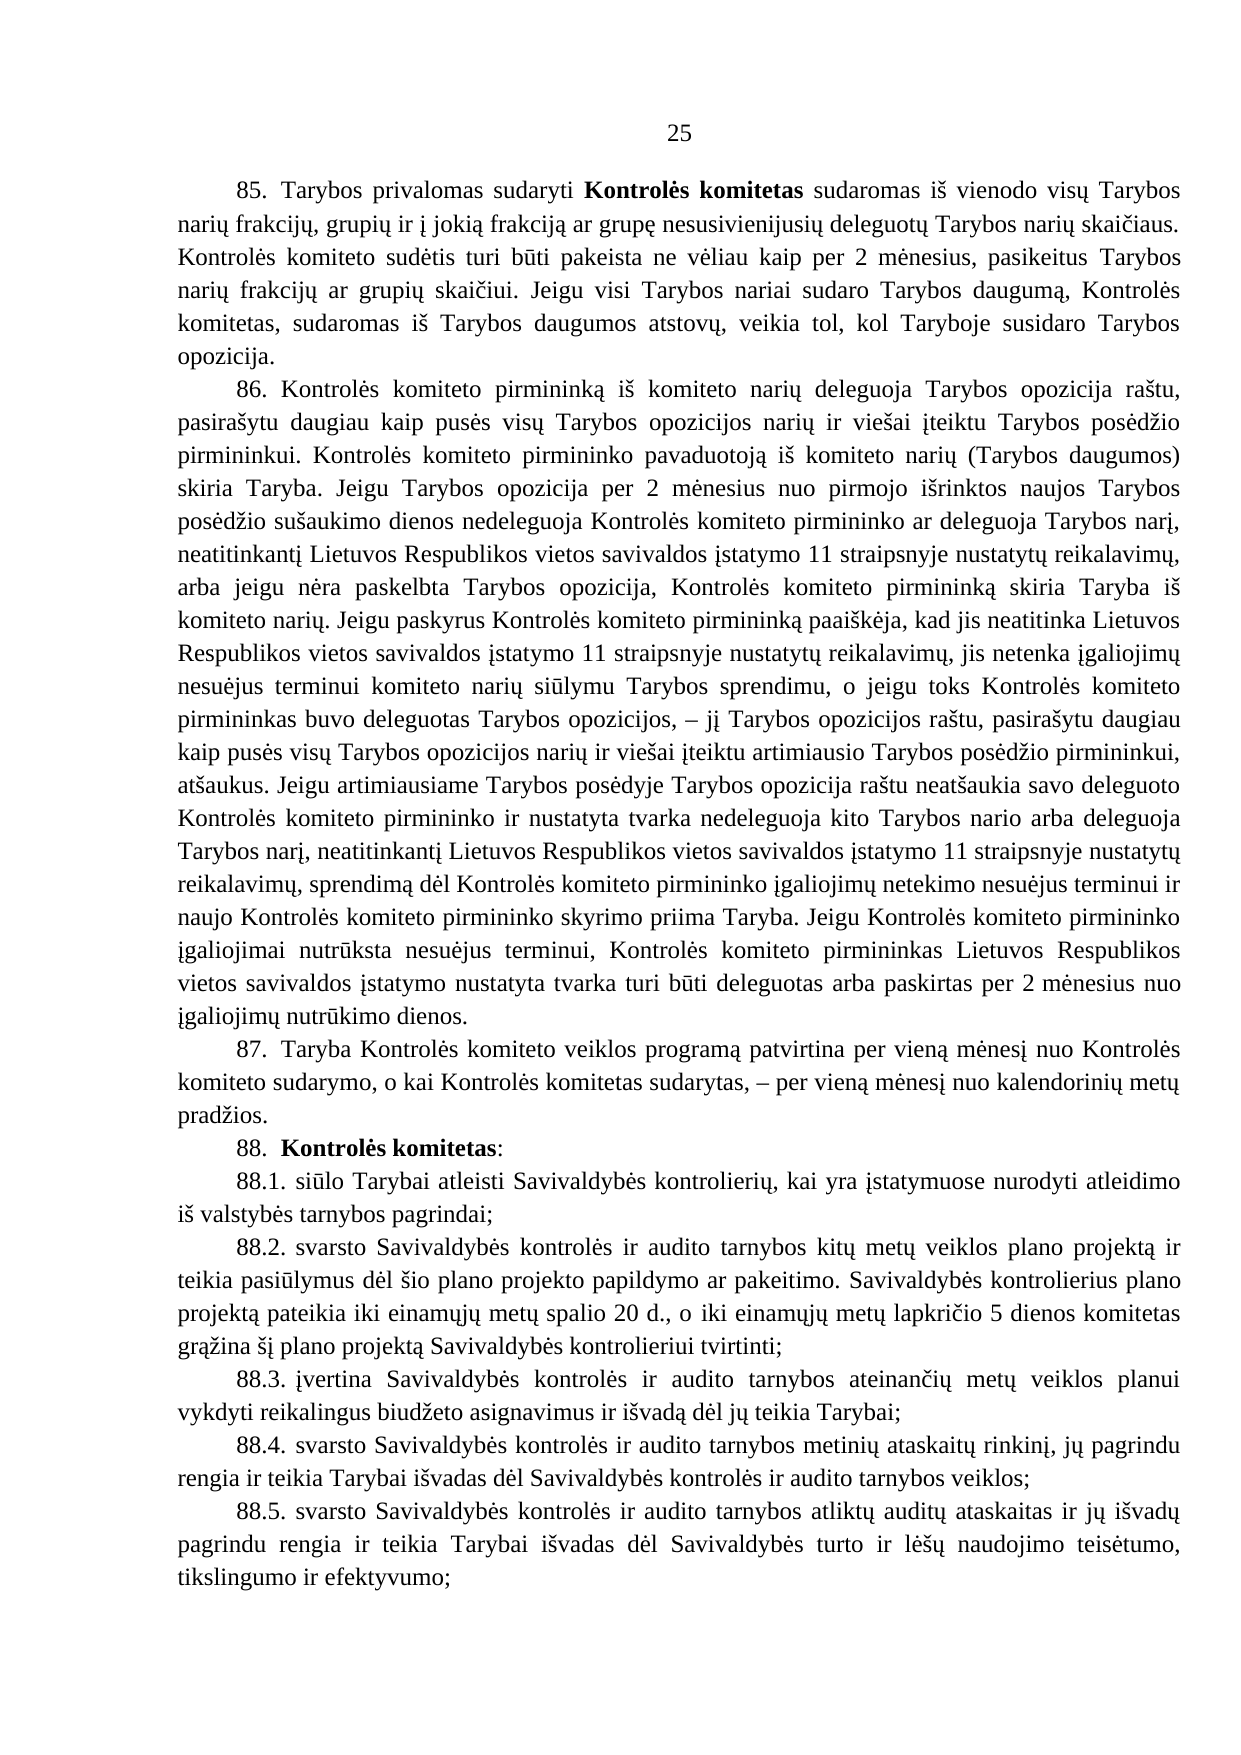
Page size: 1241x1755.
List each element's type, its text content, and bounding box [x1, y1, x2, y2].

text 88.1. siūlo Tarybai atleisti Savivaldybės kontrolierių, kai yra įstatymuose nurodyti atleidimo iš valstybės tarnybos pagrindai; [177, 1166, 1181, 1228]
text 88.4. svarsto Savivaldybės kontrolės ir audito tarnybos metinių ataskaitų rinkinį, jų pagrindu rengia ir teikia Tarybai išvadas dėl Savivaldybės kontrolės ir audito tarnybos veiklos; [177, 1430, 1181, 1492]
text 88.5. svarsto Savivaldybės kontrolės ir audito tarnybos atliktų auditų ataskaitas ir jų išvadų pagrindu rengia ir teikia Tarybai išvadas dėl Savivaldybės turto ir lėšų naudojimo teisėtumo, tikslingumo ir efektyvumo; [177, 1496, 1181, 1591]
text 85. Tarybos privalomas sudaryti Kontrolės komitetas sudaromas iš vienodo visų Tarybos narių frakcijų, grupių ir į jokią frakciją ar grupę nesusivienijusių deleguotų Tarybos narių skaičiaus. Kontrolės komiteto sudėtis turi būti pakeista ne vėliau kaip per 2 mėnesius, pasikeitus Tarybos narių frakcijų ar grupių skaičiui. Jeigu visi Tarybos nariai sudaro Tarybos daugumą, Kontrolės komitetas, sudaromas iš Tarybos daugumos atstovų, veikia tol, kol Taryboje susidaro Tarybos opozicija. [177, 176, 1181, 369]
text 87. Taryba Kontrolės komiteto veiklos programą patvirtina per vieną mėnesį nuo Kontrolės komiteto sudarymo, o kai Kontrolės komitetas sudarytas, – per vieną mėnesį nuo kalendorinių metų pradžios. [177, 1034, 1181, 1129]
text 88.2. svarsto Savivaldybės kontrolės ir audito tarnybos kitų metų veiklos plano projektą ir teikia pasiūlymus dėl šio plano projekto papildymo ar pakeitimo. Savivaldybės kontrolierius plano projektą pateikia iki einamųjų metų spalio 20 d., o iki einamųjų metų lapkričio 5 dienos komitetas grąžina šį plano projektą Savivaldybės kontrolieriui tvirtinti; [177, 1232, 1181, 1360]
text 86. Kontrolės komiteto pirmininką iš komiteto narių deleguoja Tarybos opozicija raštu, pasirašytu daugiau kaip pusės visų Tarybos opozicijos narių ir viešai įteiktu Tarybos posėdžio pirmininkui. Kontrolės komiteto pirmininko pavaduotoją iš komiteto narių (Tarybos daugumos) skiria Taryba. Jeigu Tarybos opozicija per 2 mėnesius nuo pirmojo išrinktos naujos Tarybos posėdžio sušaukimo dienos nedeleguoja Kontrolės komiteto pirmininko ar deleguoja Tarybos narį, neatitinkantį Lietuvos Respublikos vietos savivaldos įstatymo 11 straipsnyje nustatytų reikalavimų, arba jeigu nėra paskelbta Tarybos opozicija, Kontrolės komiteto pirmininką skiria Taryba iš komiteto narių. Jeigu paskyrus Kontrolės komiteto pirmininką paaiškėja, kad jis neatitinka Lietuvos Respublikos vietos savivaldos įstatymo 11 straipsnyje nustatytų reikalavimų, jis netenka įgaliojimų nesuėjus terminui komiteto narių siūlymu Tarybos sprendimu, o jeigu toks Kontrolės komiteto pirmininkas buvo deleguotas Tarybos opozicijos, – jį Tarybos opozicijos raštu, pasirašytu daugiau kaip pusės visų Tarybos opozicijos narių ir viešai įteiktu artimiausio Tarybos posėdžio pirmininkui, atšaukus. Jeigu artimiausiame Tarybos posėdyje Tarybos opozicija raštu neatšaukia savo deleguoto Kontrolės komiteto pirmininko ir nustatyta tvarka nedeleguoja kito Tarybos nario arba deleguoja Tarybos narį, neatitinkantį Lietuvos Respublikos vietos savivaldos įstatymo 11 straipsnyje nustatytų reikalavimų, sprendimą dėl Kontrolės komiteto pirmininko įgaliojimų netekimo nesuėjus terminui ir naujo Kontrolės komiteto pirmininko skyrimo priima Taryba. Jeigu Kontrolės komiteto pirmininko įgaliojimai nutrūksta nesuėjus terminui, Kontrolės komiteto pirmininkas Lietuvos Respublikos vietos savivaldos įstatymo nustatyta tvarka turi būti deleguotas arba paskirtas per 2 mėnesius nuo įgaliojimų nutrūkimo dienos. [177, 374, 1181, 1030]
text 88.3. įvertina Savivaldybės kontrolės ir audito tarnybos ateinančių metų veiklos planui vykdyti reikalingus biudžeto asignavimus ir išvadą dėl jų teikia Tarybai; [177, 1364, 1181, 1426]
text 88. Kontrolės komitetas: [177, 1133, 1181, 1162]
